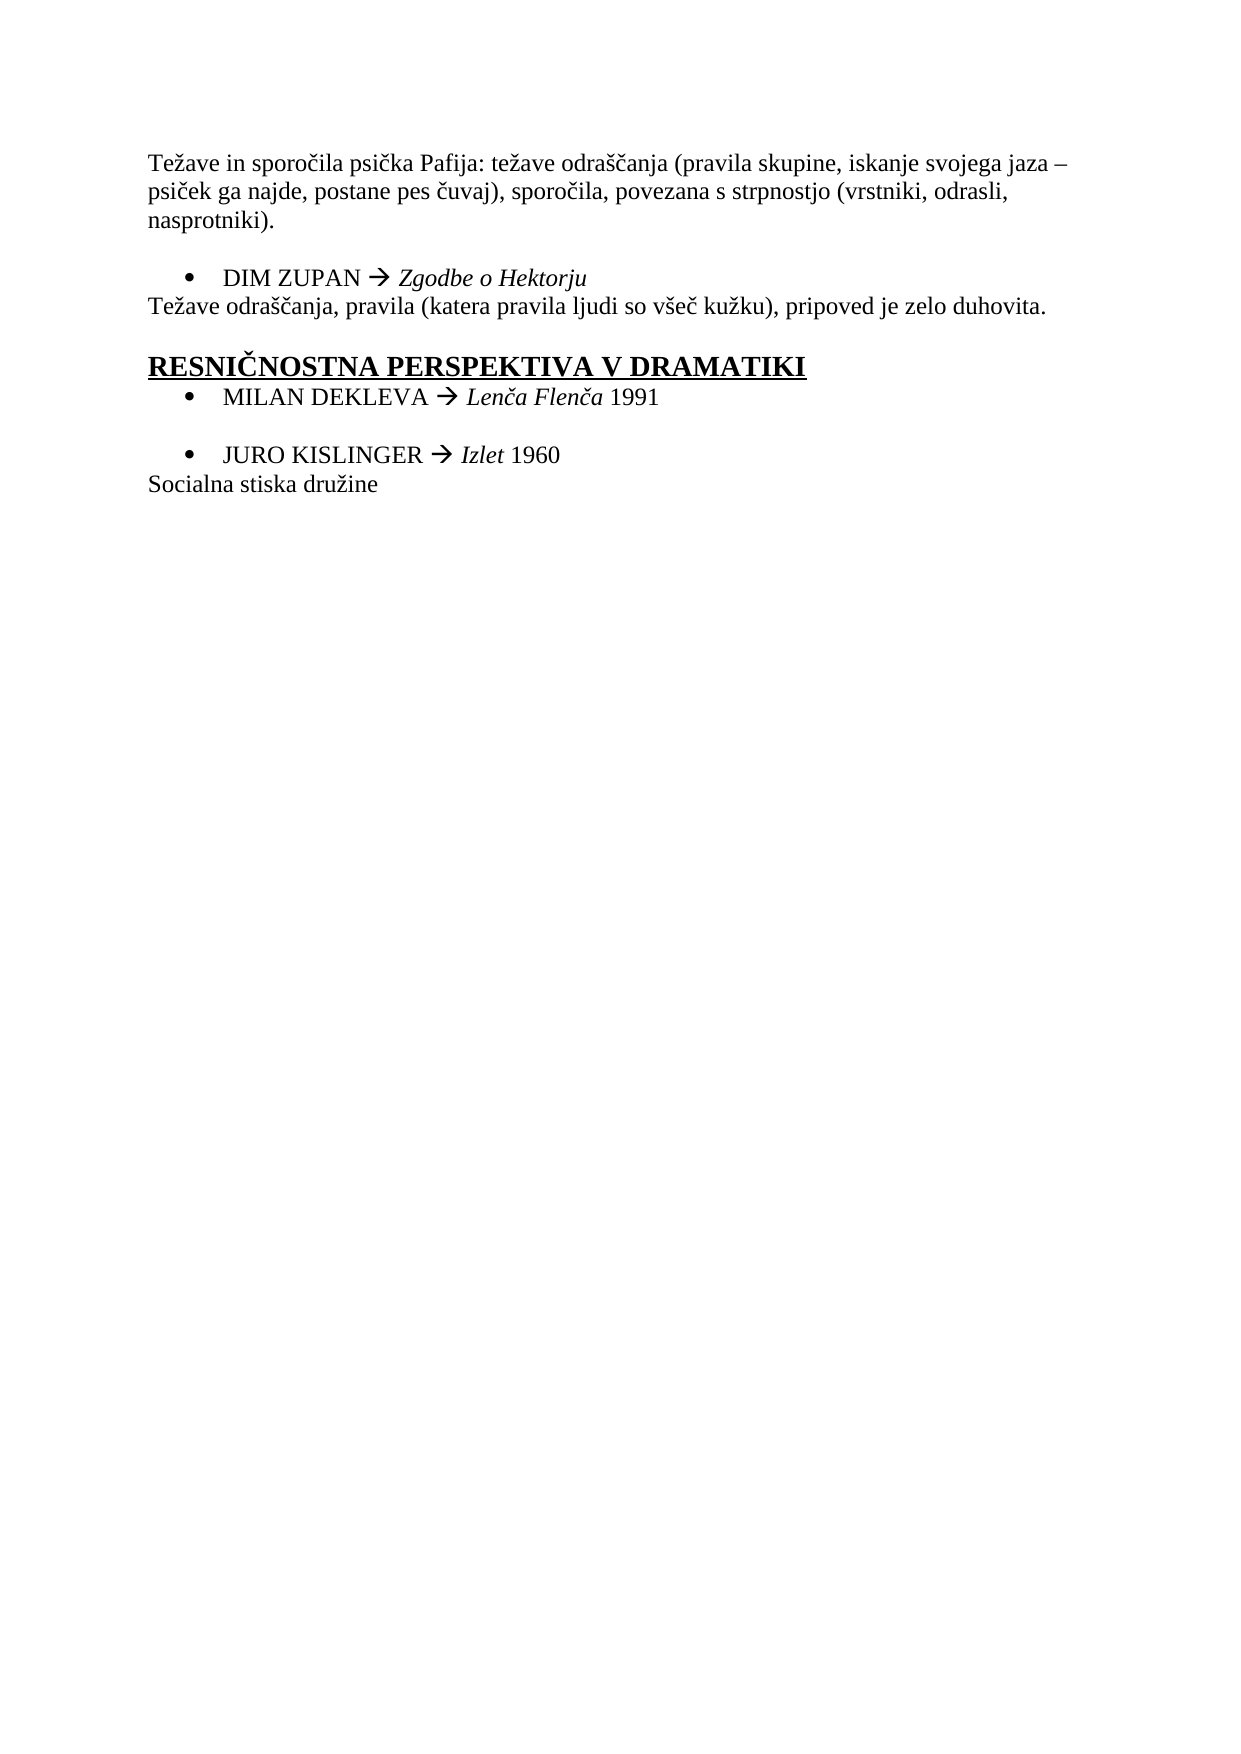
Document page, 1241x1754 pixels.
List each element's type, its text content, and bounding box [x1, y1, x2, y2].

list MILAN DEKLEVA  Lenča Flenča 1991 [185, 382, 1093, 411]
text Težave in sporočila psička Pafija: težave odraščanja (pravila skupine, iskanje svojega jaza – psiček ga najde, postane pes čuvaj), sporočila, povezana s strpnostjo (vrstniki, odrasli, nasprotniki). [148, 148, 1093, 234]
text Socialna stiska družine [148, 469, 1093, 497]
list JURO KISLINGER  Izlet 1960 [185, 440, 1093, 469]
text RESNIČNOSTNA PERSPEKTIVA V DRAMATIKI [148, 349, 1093, 382]
list DIM ZUPAN  Zgodbe o Hektorju [185, 263, 1093, 291]
text Težave odraščanja, pravila (katera pravila ljudi so všeč kužku), pripoved je zelo duhovita. [148, 291, 1093, 320]
